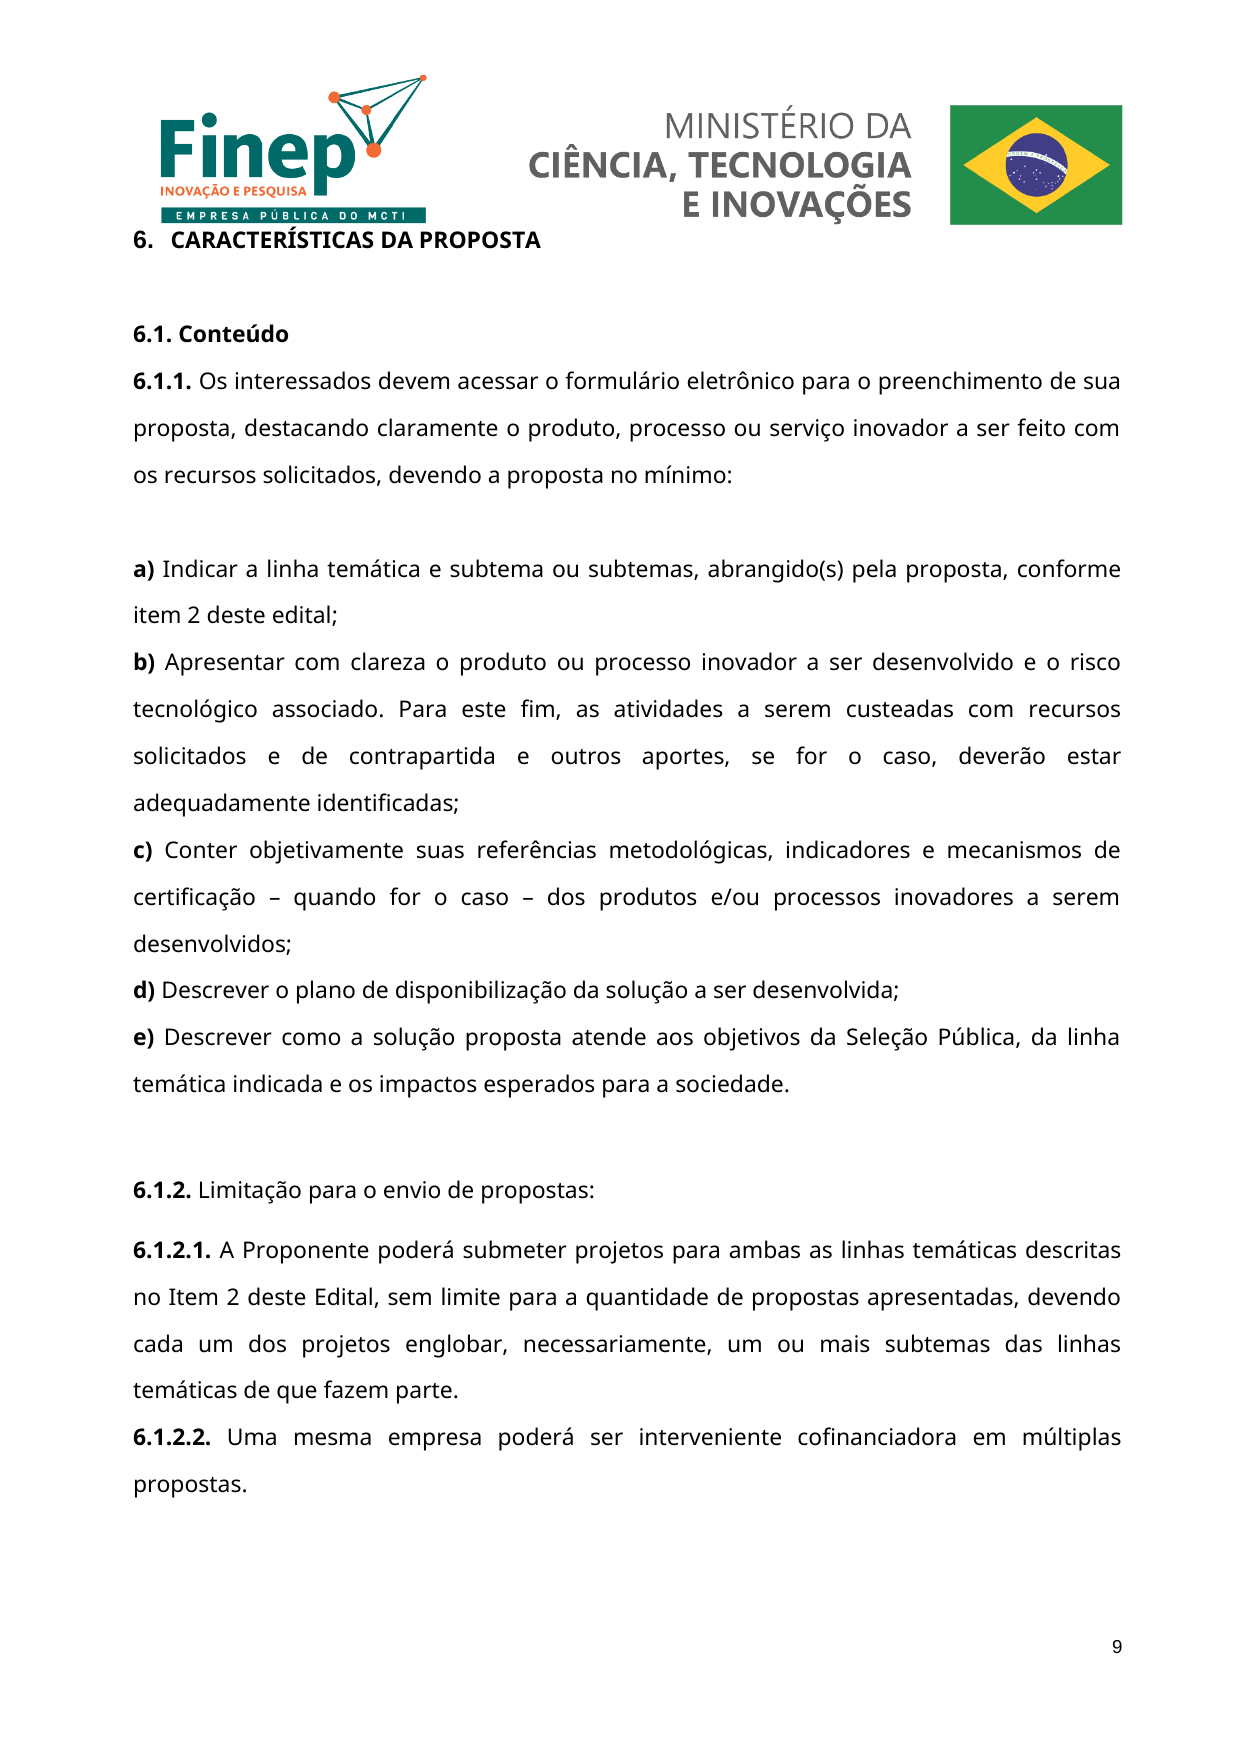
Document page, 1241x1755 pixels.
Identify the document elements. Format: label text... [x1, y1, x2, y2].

text a) Indicar a linha temática e subtema ou subtemas, abrangido(s) pela proposta, conforme item 2 deste edital; [133, 553, 1122, 631]
text e) Descrever como a solução proposta atende aos objetivos da Seleção Pública, da linha temática indicada e os impactos esperados para a sociedade. [133, 1021, 1122, 1099]
list CARACTERÍSTICAS DA PROPOSTA [133, 224, 1122, 256]
text 6.1.1. Os interessados devem acessar o formulário eletrônico para o preenchimento de sua proposta, destacando claramente o produto, processo ou serviço inovador a ser feito com os recursos solicitados, devendo a proposta no mínimo: [133, 365, 1122, 490]
text 6.1. Conteúdo [133, 318, 1122, 349]
text c) Conter objetivamente suas referências metodológicas, indicadores e mecanismos de certificação – quando for o caso – dos produtos e/ou processos inovadores a serem desenvolvidos; [133, 834, 1122, 959]
text 6.1.2. Limitação para o envio de propostas: [133, 1174, 1122, 1206]
text 6.1.2.2. Uma mesma empresa poderá ser interveniente cofinanciadora em múltiplas propostas. [133, 1421, 1122, 1499]
text 6.1.2.1. A Proponente poderá submeter projetos para ambas as linhas temáticas descritas no Item 2 deste Edital, sem limite para a quantidade de propostas apresentadas, devendo cada um dos projetos englobar, necessariamente, um ou mais subtemas das linhas temáticas de que fazem parte. [133, 1234, 1122, 1406]
text d) Descrever o plano de disponibilização da solução a ser desenvolvida; [133, 974, 1122, 1006]
text b) Apresentar com clareza o produto ou processo inovador a ser desenvolvido e o risco tecnológico associado. Para este fim, as atividades a serem custeadas com recursos solicitados e de contrapartida e outros aportes, se for o caso, deverão estar adequadamente identificadas; [133, 646, 1122, 818]
